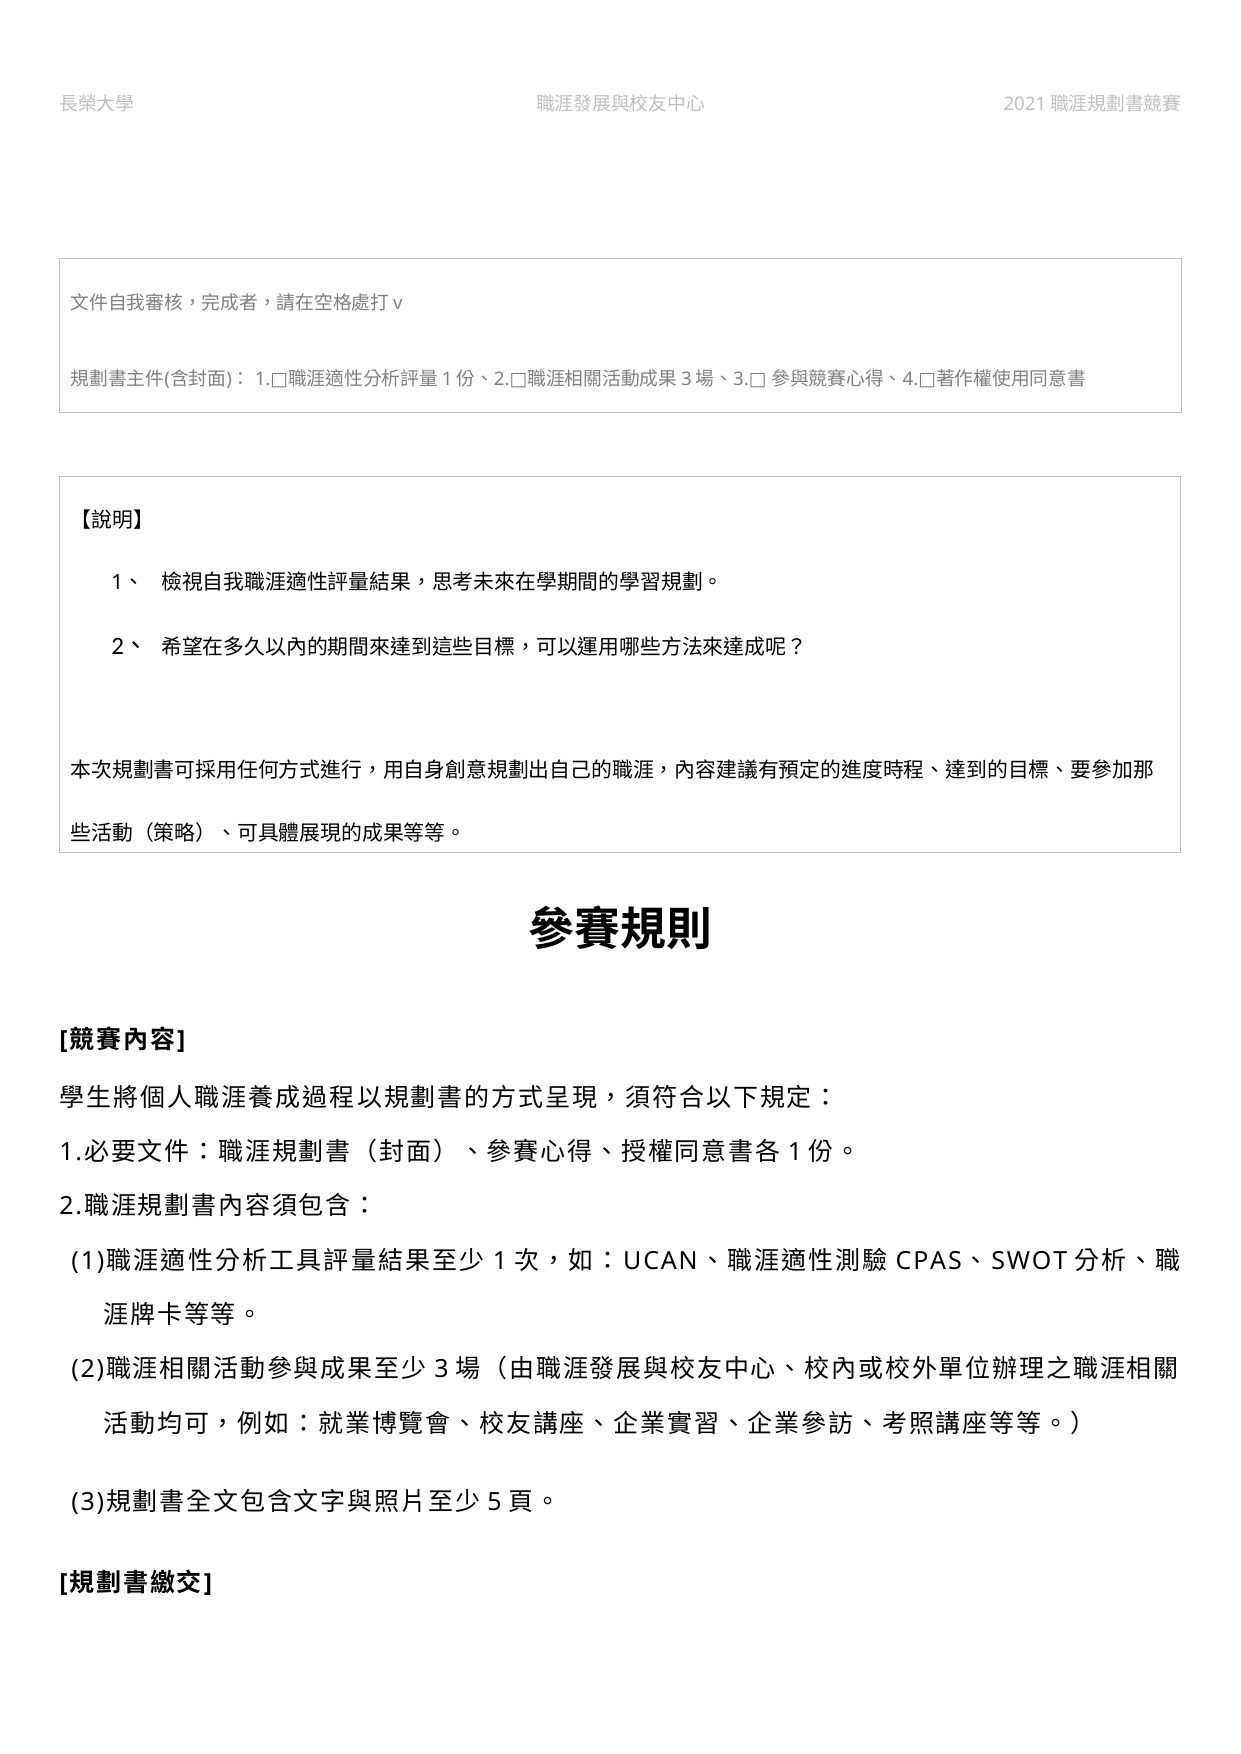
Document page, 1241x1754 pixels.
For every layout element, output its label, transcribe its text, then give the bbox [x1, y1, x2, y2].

table_header 文件自我審核，完成者，請在空格處打v 規劃書主件(含封面)： 1.□職涯適性分析評量1份、2.□職涯相關活動成果3場、3.□ 參與競賽心得、4.□著作權使用同意書 [60, 259, 1181, 412]
text 2.職涯規劃書內容須包含： [59, 1186, 1181, 1222]
text 1.必要文件：職涯規劃書（封面）、參賽心得、授權同意書各1份。 [59, 1131, 1181, 1168]
table_header 【說明】 檢視自我職涯適性評量結果，思考未來在學期間的學習規劃。 希望在多久以內的期間來達到這些目標，可以運用哪些方法來達成呢？ 本次規劃書可採用任何方式進行，用自身創意規劃出自己的職涯，內容建議有預定的進度時程、達到的目標、要參加那些活動（策略）、可具體展現的成果等等。 [60, 477, 1180, 852]
text [規劃書繳交] [59, 1539, 1181, 1601]
text (2)職涯相關活動參與成果至少3場（由職涯發展與校友中心、校內或校外單位辦理之職涯相關活動均可，例如：就業博覽會、校友講座、企業實習、企業參訪、考照講座等等。） [44, 1349, 1181, 1439]
text [競賽內容] [59, 996, 1181, 1059]
text 參賽規則 [59, 853, 1181, 978]
text 學生將個人職涯養成過程以規劃書的方式呈現，須符合以下規定： [59, 1077, 1181, 1113]
text (1)職涯適性分析工具評量結果至少1次，如：UCAN、職涯適性測驗CPAS、SWOT分析、職涯牌卡等等。 [44, 1240, 1181, 1331]
text (3)規劃書全文包含文字與照片至少5頁。 [44, 1458, 1181, 1520]
